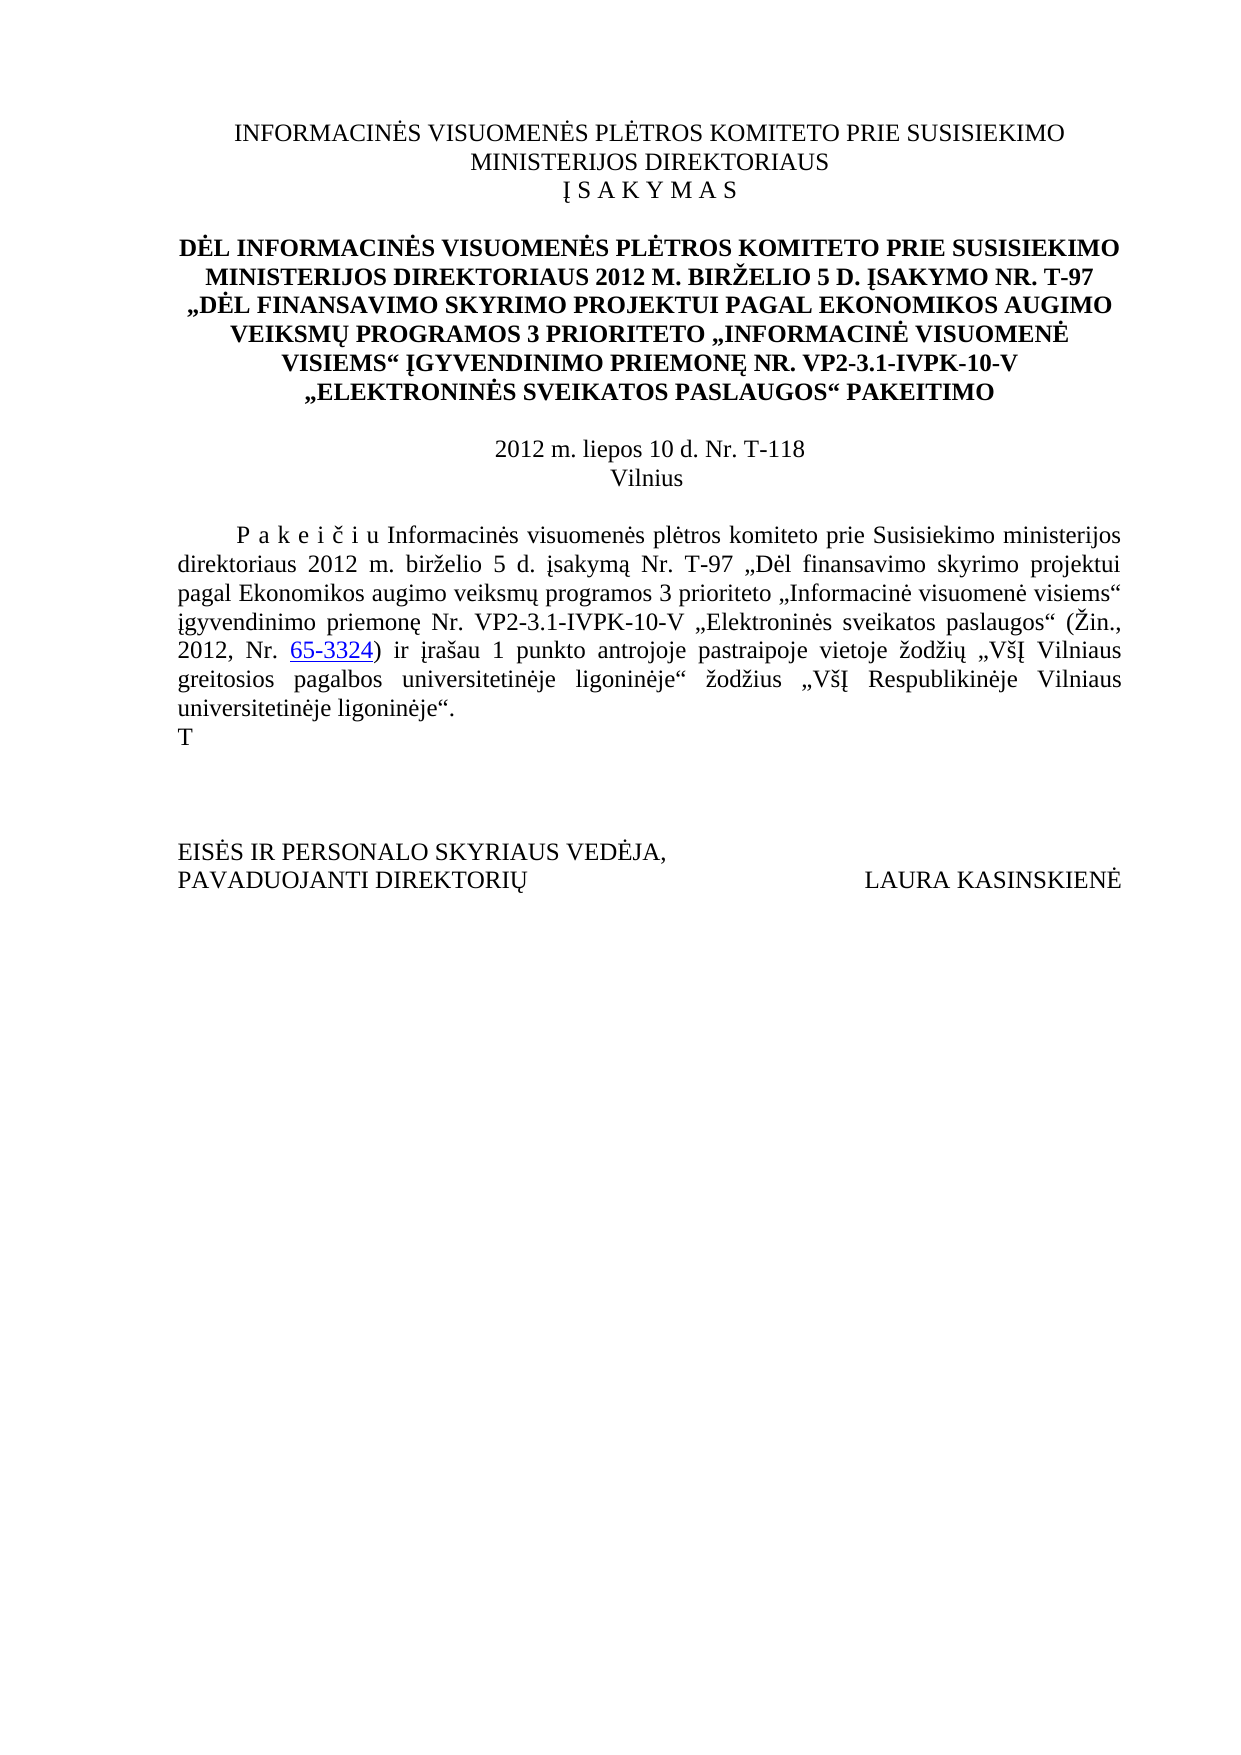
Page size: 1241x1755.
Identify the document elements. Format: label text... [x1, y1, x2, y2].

text 2012 m. liepos 10 d. Nr. T-118 [177, 434, 1122, 463]
text Į S A K Y M A S [177, 176, 1122, 204]
text P a k e i č i u Informacinės visuomenės plėtros komiteto prie Susisiekimo ministerijos direktoriaus 2012 m. birželio 5 d. įsakymą Nr. T-97 „Dėl finansavimo skyrimo projektui pagal Ekonomikos augimo veiksmų programos 3 prioriteto „Informacinė visuomenė visiems“ įgyvendinimo priemonę Nr. VP2-3.1-IVPK-10-V „Elektroninės sveikatos paslaugos“ (Žin., 2012, Nr. 65-3324) ir įrašau 1 punkto antrojoje pastraipoje vietoje žodžių „VšĮ Vilniaus greitosios pagalbos universitetinėje ligoninėje“ žodžius „VšĮ Respublikinėje Vilniaus universitetinėje ligoninėje“. [177, 521, 1122, 722]
text T [177, 722, 1122, 751]
text pavaduojanti direktorių Laura Kasinskienė [177, 866, 1122, 894]
text Vilnius [177, 463, 1122, 492]
text eisės ir personalo skyriaus vedėja, [177, 837, 1122, 866]
text INFORMACINĖS VISUOMENĖS PLĖTROS KOMITETO PRIE SUSISIEKIMO MINISTERIJOS DIREKTORIAUS [177, 118, 1122, 176]
text DĖL INFORMACINĖS VISUOMENĖS PLĖTROS KOMITETO PRIE SUSISIEKIMO MINISTERIJOS DIREKTORIAUS 2012 m. BIRŽELIO 5 d. ĮSAKYMO Nr. T-97 „DĖL FINANSAVIMO SKYRIMO PROJEKTUI PAGAL EKONOMIKOS AUGIMO VEIKSMŲ PROGRAMOS 3 PRIORITETO „INFORMACINĖ VISUOMENĖ VISIEMS“ ĮGYVENDINIMO PRIEMONĘ NR. VP2-3.1-IVPK-10-V „ELEKTRONINĖS SVEIKATOS PASLAUGOS“ PAKEITIMO [177, 233, 1122, 406]
